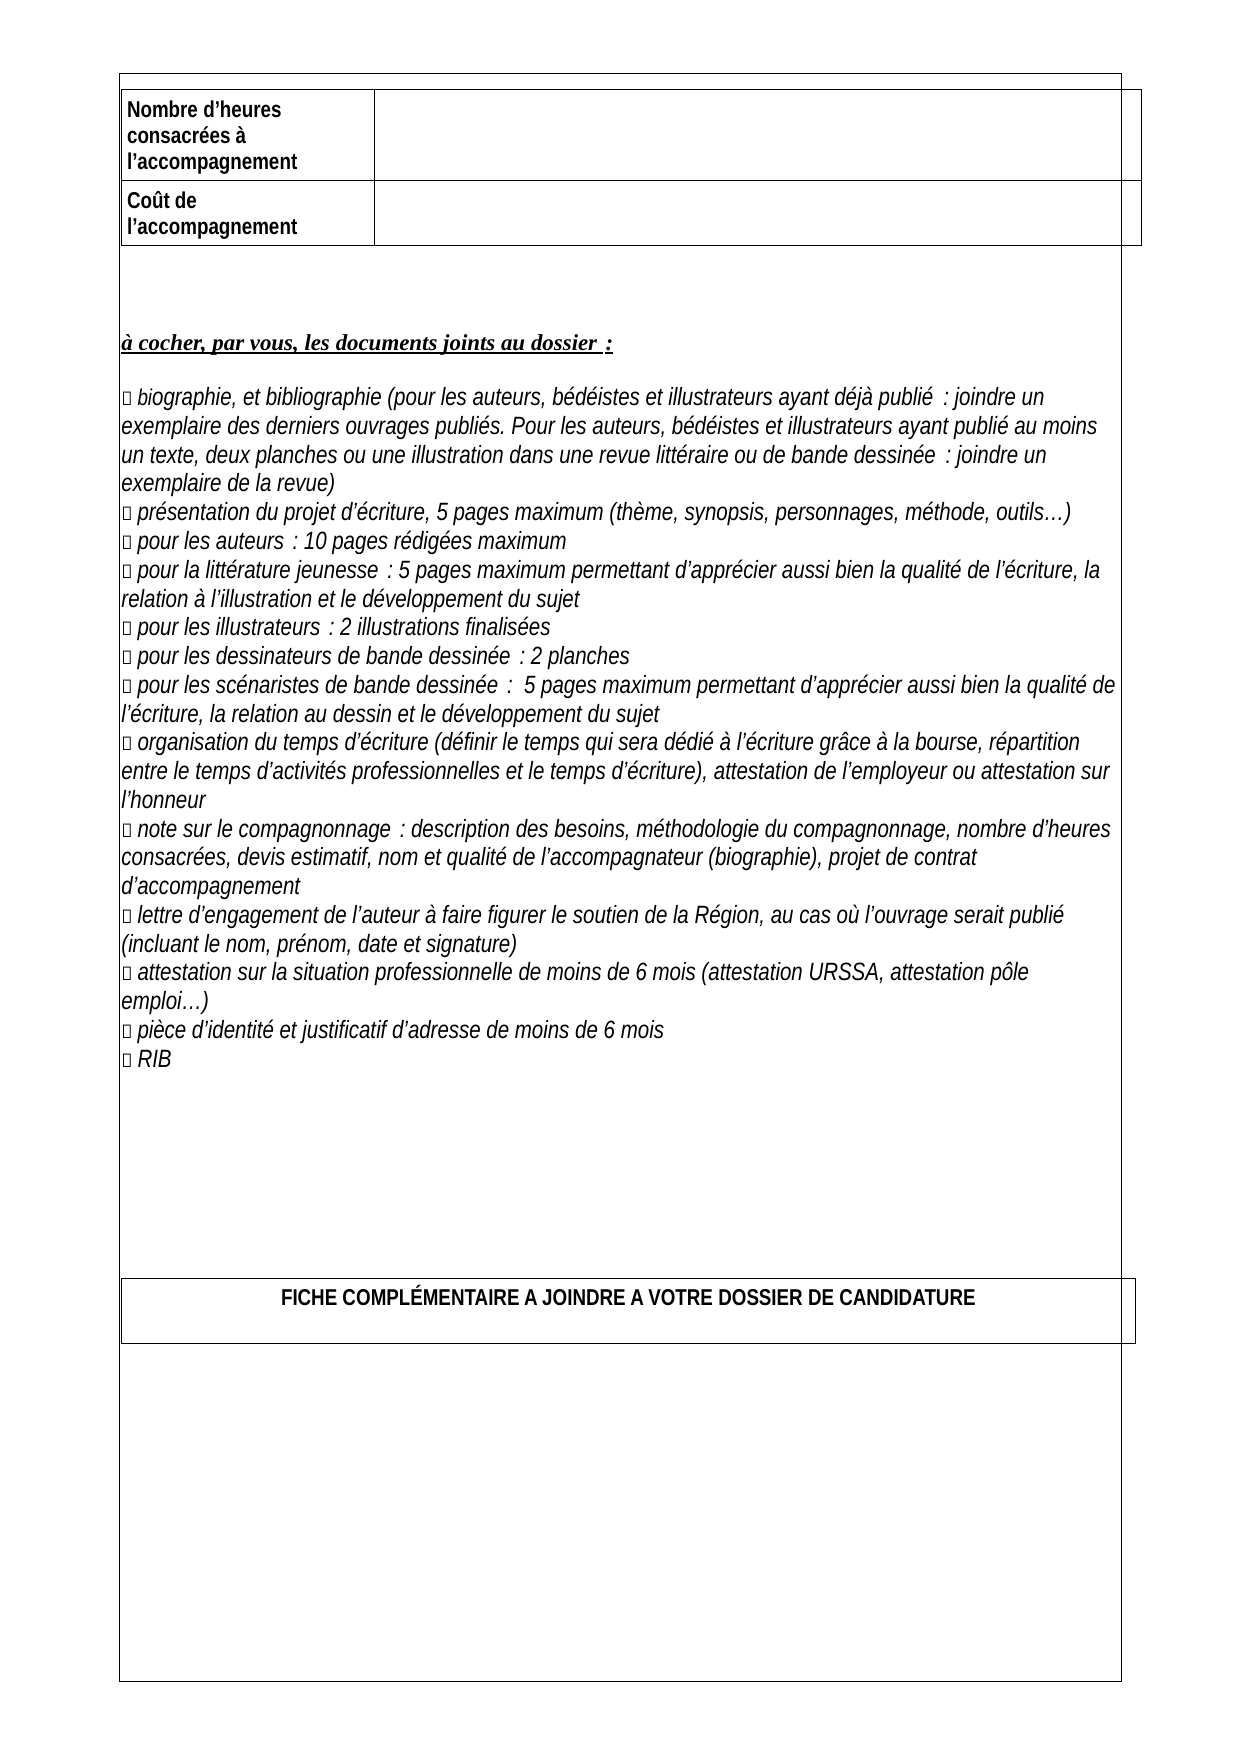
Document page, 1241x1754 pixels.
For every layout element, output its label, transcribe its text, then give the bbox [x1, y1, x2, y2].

text à cocher, par vous, les documents joints au dossier : [121, 329, 1119, 356]
text  pour les auteurs : 10 pages rédigées maximum [121, 526, 1119, 555]
table_cell Coût de l’accompagnement [122, 181, 374, 245]
text  pour les dessinateurs de bande dessinée : 2 planches [121, 641, 1119, 670]
text  note sur le compagnonnage : description des besoins, méthodologie du compagnonnage, nombre d’heures consacrées, devis estimatif, nom et qualité de l’accompagnateur (biographie), projet de contrat d’accompagnement [121, 813, 1119, 900]
table_header FICHE COMPLÉMENTAIRE A JOINDRE A VOTRE DOSSIER DE CANDIDATURE [122, 1279, 1121, 1342]
text  pour la littérature jeunesse : 5 pages maximum permettant d’apprécier aussi bien la qualité de l’écriture, la relation à l’illustration et le développement du sujet [121, 555, 1119, 612]
text  biographie, et bibliographie (pour les auteurs, bédéistes et illustrateurs ayant déjà publié : joindre un exemplaire des derniers ouvrages publiés. Pour les auteurs, bédéistes et illustrateurs ayant publié au moins un texte, deux planches ou une illustration dans une revue littéraire ou de bande dessinée : joindre un exemplaire de la revue) [121, 382, 1119, 497]
text  présentation du projet d’écriture, 5 pages maximum (thème, synopsis, personnages, méthode, outils…) [121, 497, 1119, 526]
text  lettre d’engagement de l’auteur à faire figurer le soutien de la Région, au cas où l’ouvrage serait publié (incluant le nom, prénom, date et signature) [121, 900, 1119, 957]
table_header Nombre d’heures consacrées à l’accompagnement [122, 90, 374, 180]
text  pièce d’identité et justificatif d’adresse de moins de 6 mois [121, 1015, 1119, 1043]
table_cell [1122, 181, 1141, 245]
table_cell [375, 181, 1121, 245]
table_header [375, 90, 1121, 180]
text  pour les scénaristes de bande dessinée : 5 pages maximum permettant d’apprécier aussi bien la qualité de l’écriture, la relation au dessin et le développement du sujet [121, 670, 1119, 727]
text  organisation du temps d’écriture (définir le temps qui sera dédié à l’écriture grâce à la bourse, répartition entre le temps d’activités professionnelles et le temps d’écriture), attestation de l’employeur ou attestation sur l’honneur [121, 727, 1119, 813]
text  pour les illustrateurs : 2 illustrations finalisées [121, 612, 1119, 641]
text  RIB [121, 1043, 1119, 1072]
table_header [1122, 90, 1141, 180]
text  attestation sur la situation professionnelle de moins de 6 mois (attestation URSSA, attestation pôle emploi…) [121, 957, 1119, 1015]
